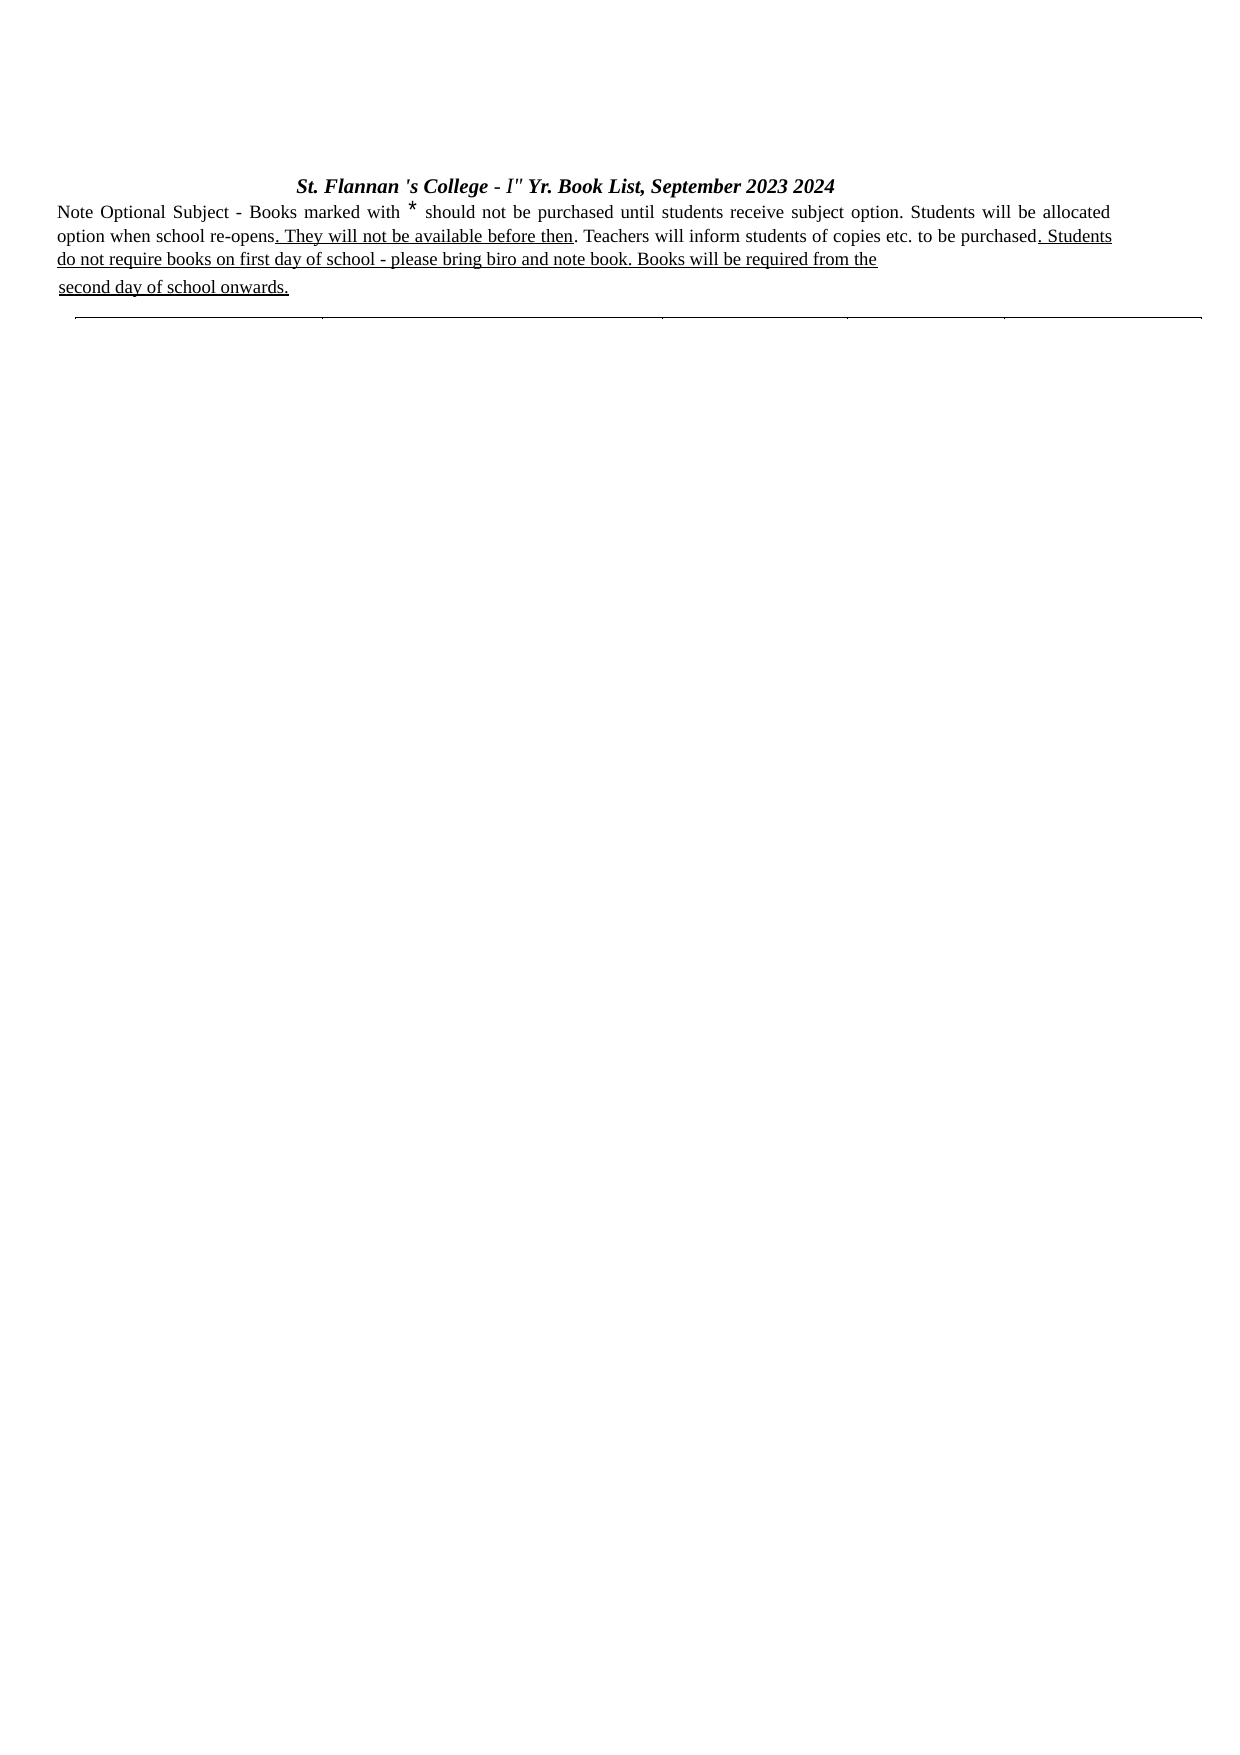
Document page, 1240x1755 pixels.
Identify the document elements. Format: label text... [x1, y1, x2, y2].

text St. Flannan 's College - I" Yr. Book List, September 2023 2024 [296, 172, 1113, 199]
text second day of school onwards. [58, 271, 1113, 299]
text Note Optional Subject - Books marked with * should not be purchased until students receive subject option. Students will be allocated option when school re-opens. They will not be available before then. Teachers will inform students of copies etc. to be purchased. Students do not require books on first day of school - please bring biro and note book. Books will be required from the [57, 200, 1112, 271]
